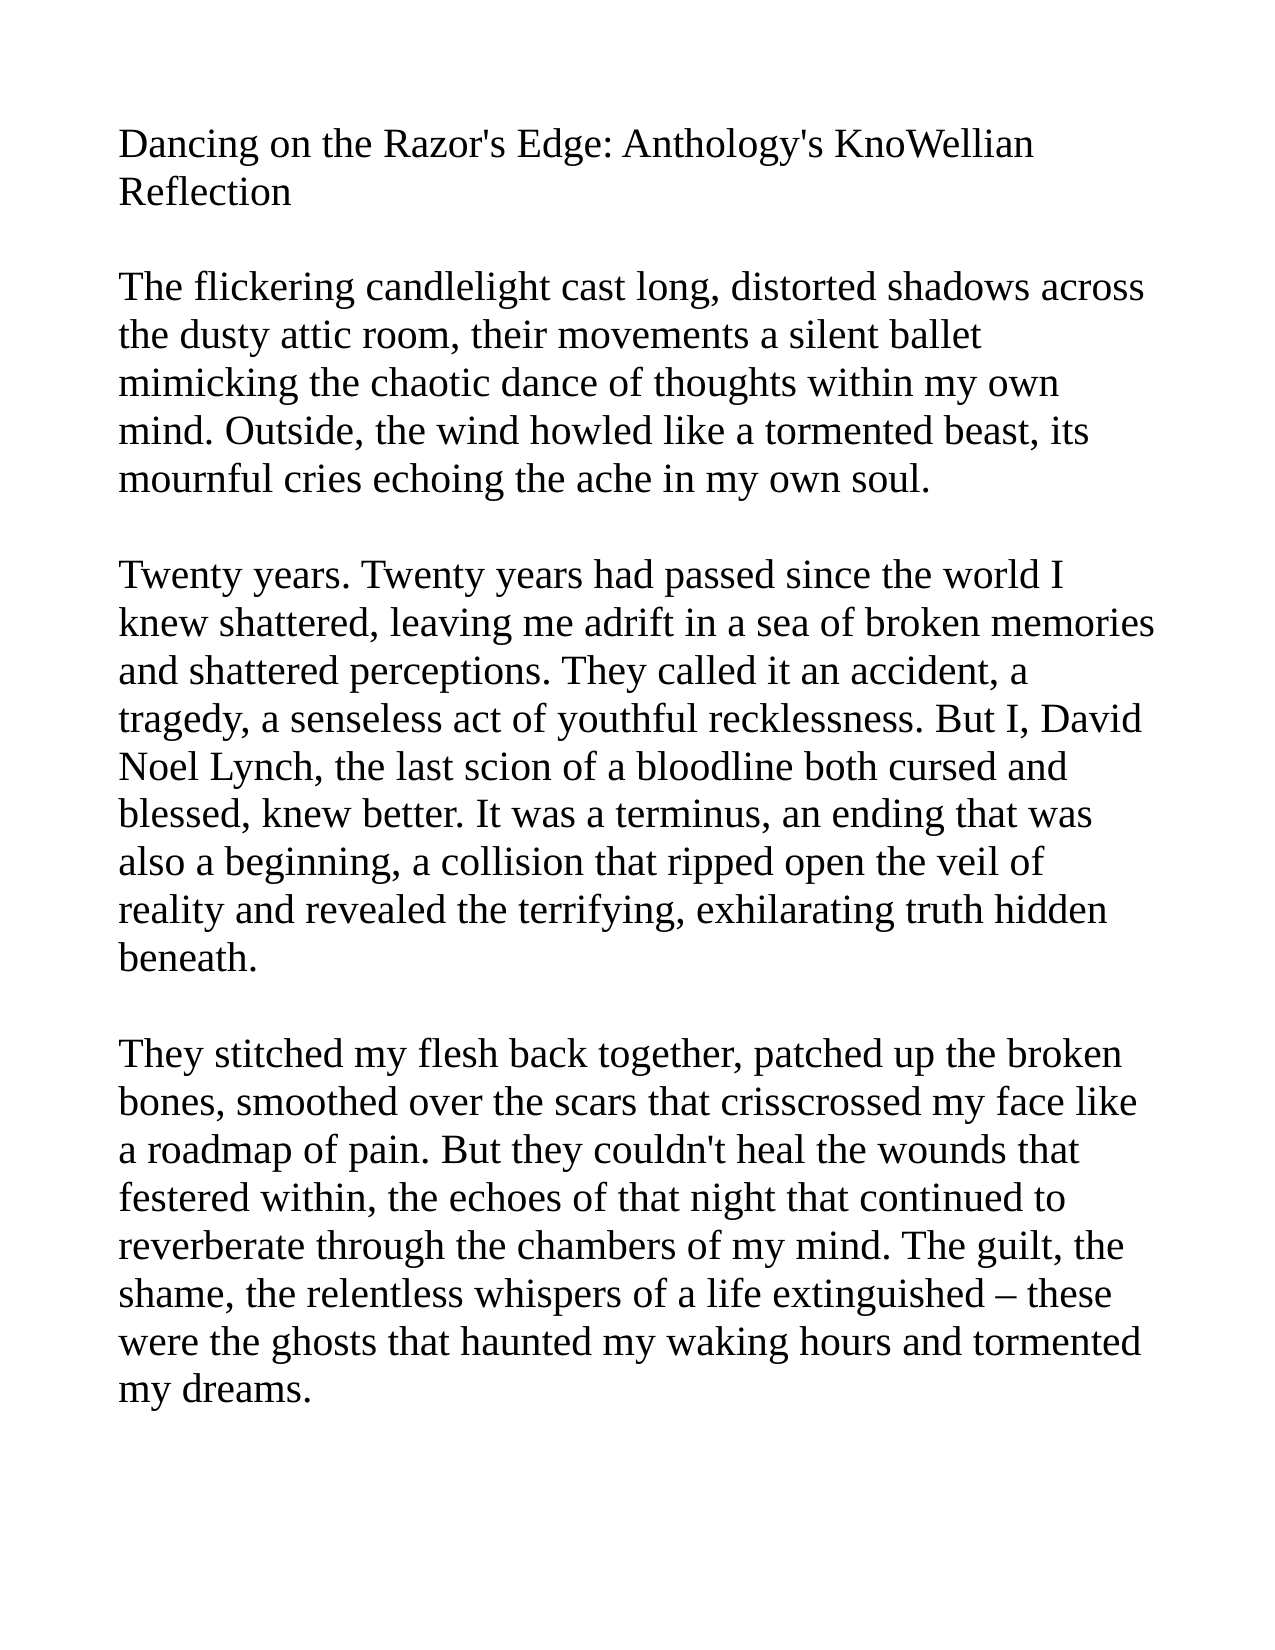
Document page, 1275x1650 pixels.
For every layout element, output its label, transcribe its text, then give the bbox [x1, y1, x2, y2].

text Dancing on the Razor's Edge: Anthology's KnoWellian Reflection [118, 118, 1157, 214]
text Twenty years. Twenty years had passed since the world I knew shattered, leaving me adrift in a sea of broken memories and shattered perceptions. They called it an accident, a tragedy, a senseless act of youthful recklessness. But I, David Noel Lynch, the last scion of a bloodline both cursed and blessed, knew better. It was a terminus, an ending that was also a beginning, a collision that ripped open the veil of reality and revealed the terrifying, exhilarating truth hidden beneath. [118, 549, 1157, 981]
text The flickering candlelight cast long, distorted shadows across the dusty attic room, their movements a silent ballet mimicking the chaotic dance of thoughts within my own mind. Outside, the wind howled like a tormented beast, its mournful cries echoing the ache in my own soul. [118, 262, 1157, 501]
text They stitched my flesh back together, patched up the broken bones, smoothed over the scars that crisscrossed my face like a roadmap of pain. But they couldn't heal the wounds that festered within, the echoes of that night that continued to reverberate through the chambers of my mind. The guilt, the shame, the relentless whispers of a life extinguished – these were the ghosts that haunted my waking hours and tormented my dreams. [118, 1028, 1157, 1412]
